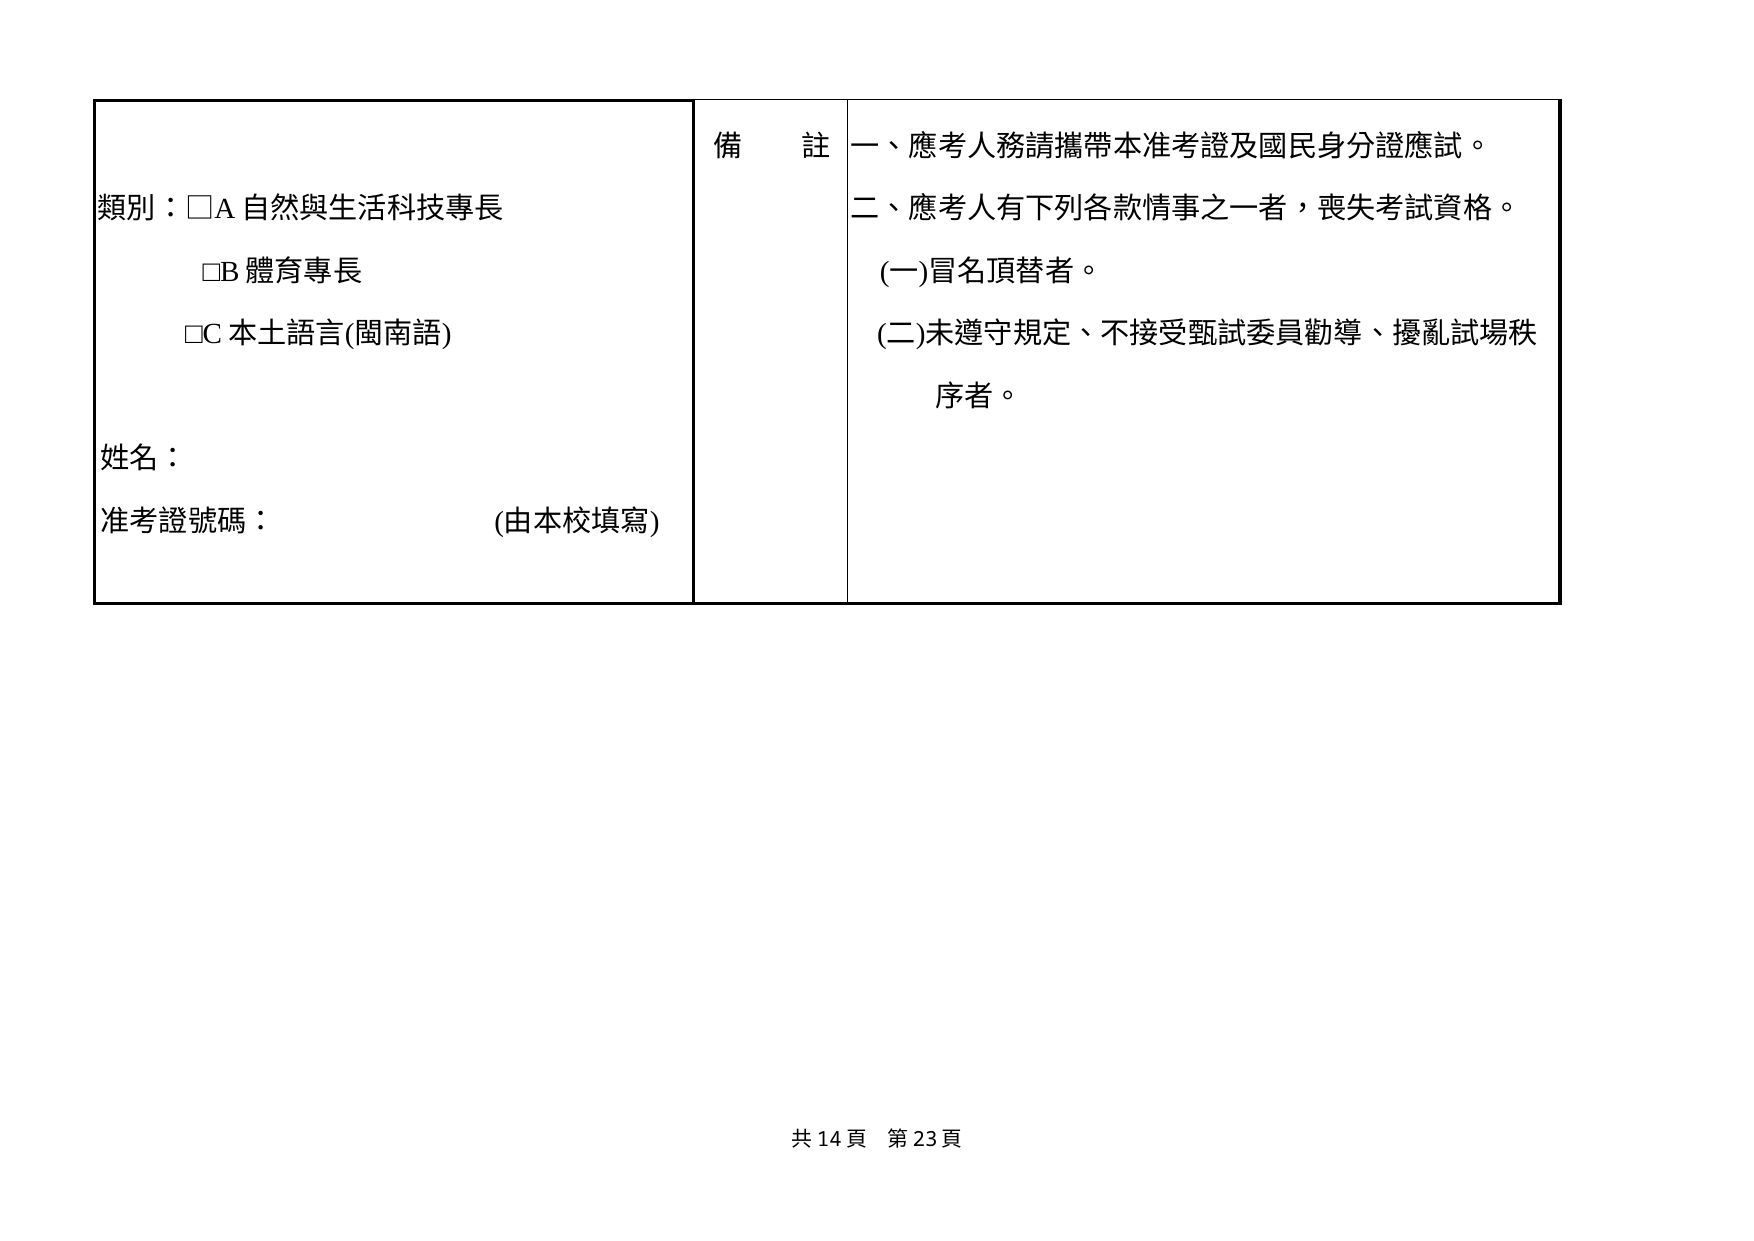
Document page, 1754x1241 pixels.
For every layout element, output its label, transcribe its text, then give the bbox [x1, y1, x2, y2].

table_cell 一、應考人務請攜帶本准考證及國民身分證應試。 二、應考人有下列各款情事之一者，喪失考試資格。 (一)冒名頂替者。 (二)未遵守規定、不接受甄試委員勸導、擾亂試場秩序者。 [848, 100, 1558, 602]
table_cell 備 註 [695, 100, 847, 602]
table_header 類別：□A自然與生活科技專長 □B體育專長 □C本土語言(閩南語) 姓名： 准考證號碼： (由本校填寫) [96, 102, 692, 602]
